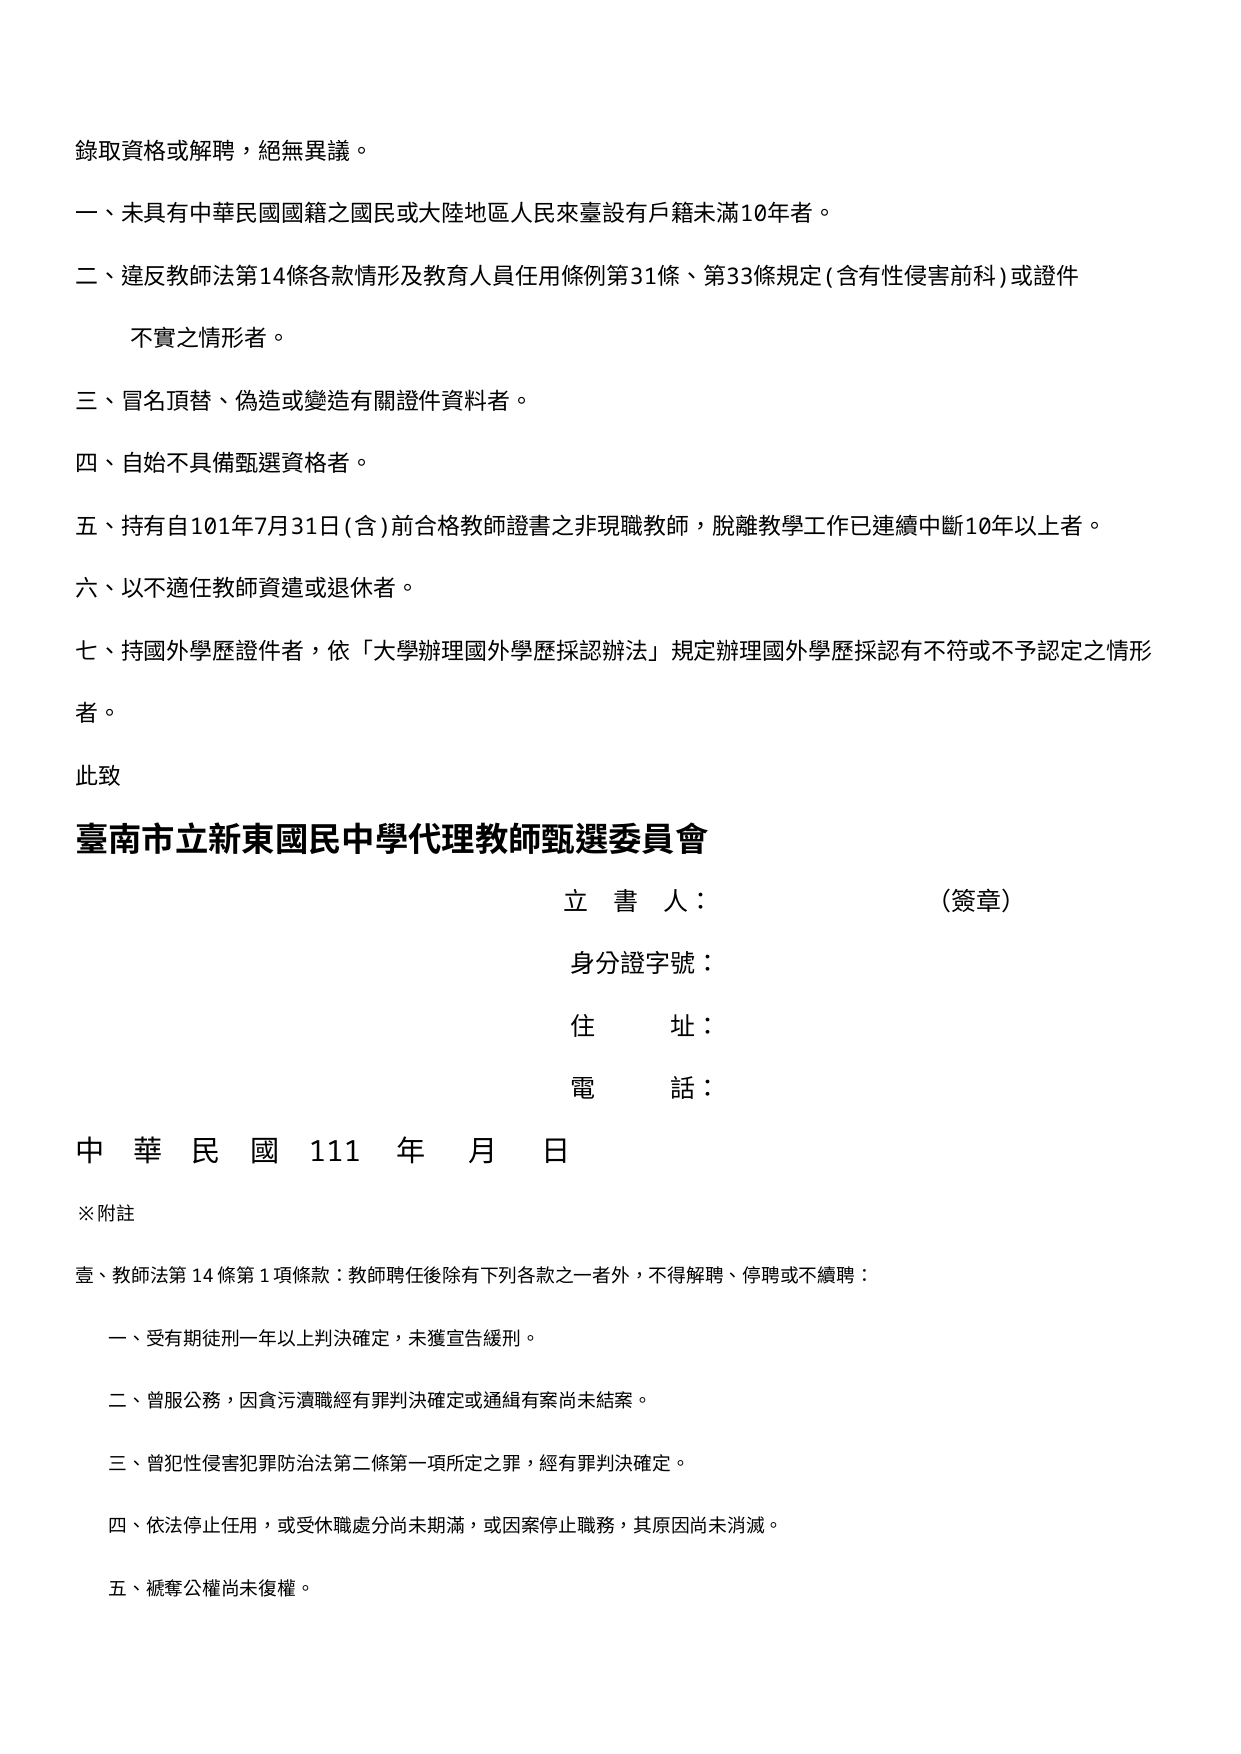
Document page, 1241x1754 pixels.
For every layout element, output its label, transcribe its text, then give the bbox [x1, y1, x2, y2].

text 住 址： [75, 983, 1165, 1045]
text 立 書 人： （簽章） [75, 858, 1165, 920]
text 七、持國外學歷證件者，依「大學辦理國外學歷採認辦法」規定辦理國外學歷採認有不符或不予認定之情形者。 [75, 608, 1165, 733]
text 壹、教師法第14條第1項條款：教師聘任後除有下列各款之一者外，不得解聘、停聘或不續聘： [75, 1233, 1165, 1295]
text 三、冒名頂替、偽造或變造有關證件資料者。 [75, 358, 1165, 420]
text 錄取資格或解聘，絕無異議。 [75, 108, 1165, 170]
text 四、自始不具備甄選資格者。 [75, 420, 1165, 483]
text 二、違反教師法第14條各款情形及教育人員任用條例第31條、第33條規定(含有性侵害前科)或證件 [75, 233, 1165, 295]
text 電 話： [75, 1045, 1165, 1108]
text 五、褫奪公權尚未復權。 [75, 1545, 1165, 1608]
text 四、依法停止任用，或受休職處分尚未期滿，或因案停止職務，其原因尚未消滅。 [75, 1483, 1165, 1545]
text 五、持有自101年7月31日(含)前合格教師證書之非現職教師，脫離教學工作已連續中斷10年以上者。 [75, 483, 1165, 545]
text 中 華 民 國 111 年 月 日 [75, 1108, 1165, 1170]
text 不實之情形者。 [75, 295, 1165, 358]
text 二、曾服公務，因貪污瀆職經有罪判決確定或通緝有案尚未結案。 [75, 1358, 1165, 1420]
text 一、受有期徒刑一年以上判決確定，未獲宣告緩刑。 [75, 1295, 1165, 1358]
text ※附註 [75, 1170, 1165, 1233]
text 臺南市立新東國民中學代理教師甄選委員會 [75, 795, 1165, 858]
text 此致 [75, 733, 1165, 795]
text 一、未具有中華民國國籍之國民或大陸地區人民來臺設有戶籍未滿10年者。 [75, 170, 1165, 233]
text 六、以不適任教師資遣或退休者。 [75, 545, 1165, 608]
text 身分證字號： [75, 920, 1165, 983]
text 三、曾犯性侵害犯罪防治法第二條第一項所定之罪，經有罪判決確定。 [75, 1420, 1165, 1483]
